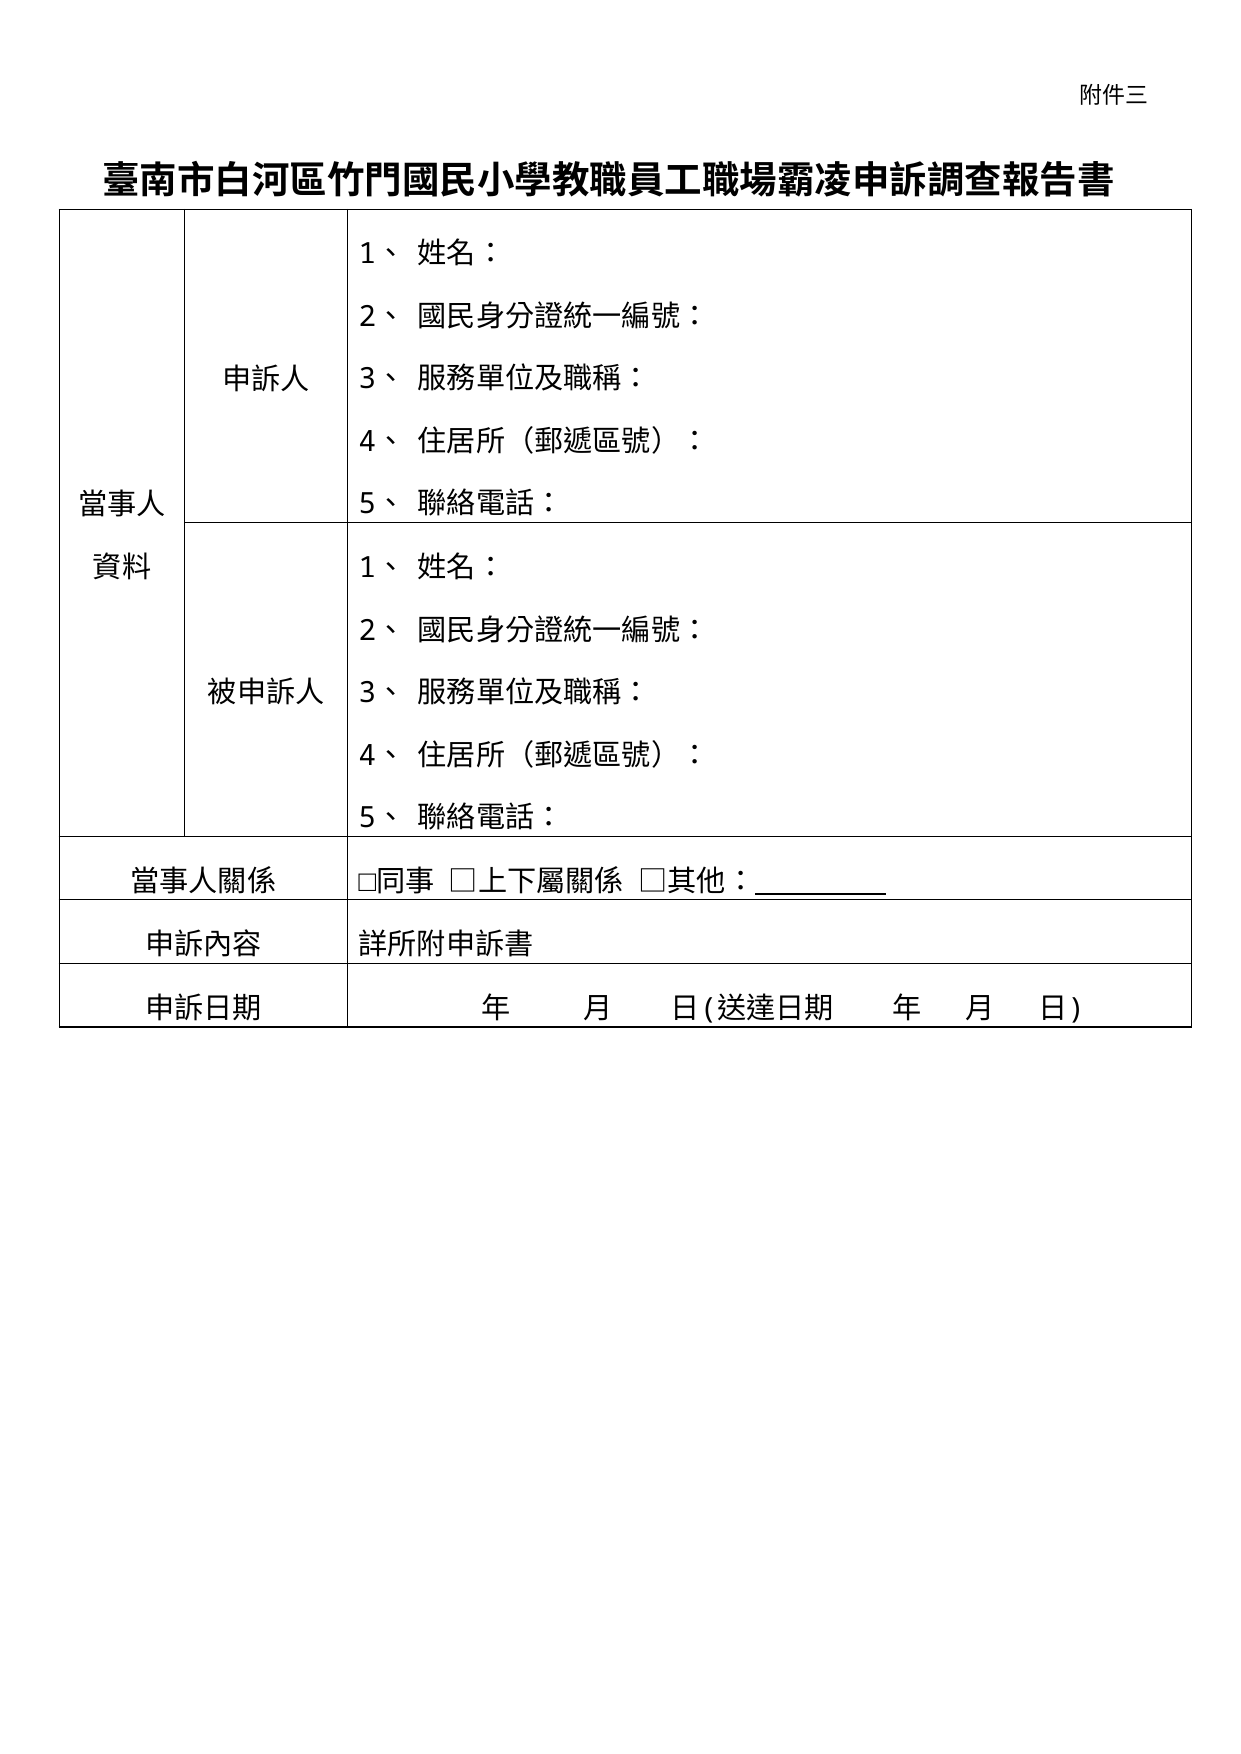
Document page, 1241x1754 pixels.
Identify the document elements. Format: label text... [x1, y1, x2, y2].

table_header 申訴人 [185, 210, 347, 522]
table_cell 申訴日期 [60, 964, 347, 1026]
table_header 當事人資料 [60, 210, 184, 836]
table_cell 被申訴人 [185, 523, 347, 836]
text 附件三 [1079, 77, 1149, 109]
table_cell □同事 □上下屬關係 □其他： [348, 837, 1191, 899]
table_cell 詳所附申訴書 [348, 900, 1191, 963]
table_header 姓名： 國民身分證統一編號： 服務單位及職稱： 住居所（郵遞區號）： 聯絡電話： [348, 210, 1191, 522]
text [1064, 69, 1164, 117]
table_cell 當事人關係 [60, 837, 347, 899]
table_cell 申訴內容 [60, 900, 347, 963]
table_cell 姓名： 國民身分證統一編號： 服務單位及職稱： 住居所（郵遞區號）： 聯絡電話： [348, 523, 1191, 836]
table_cell 年 月 日(送達日期 年 月 日) [348, 964, 1191, 1026]
text 臺南市白河區竹門國民小學教職員工職場霸凌申訴調查報告書 [83, 136, 1133, 198]
